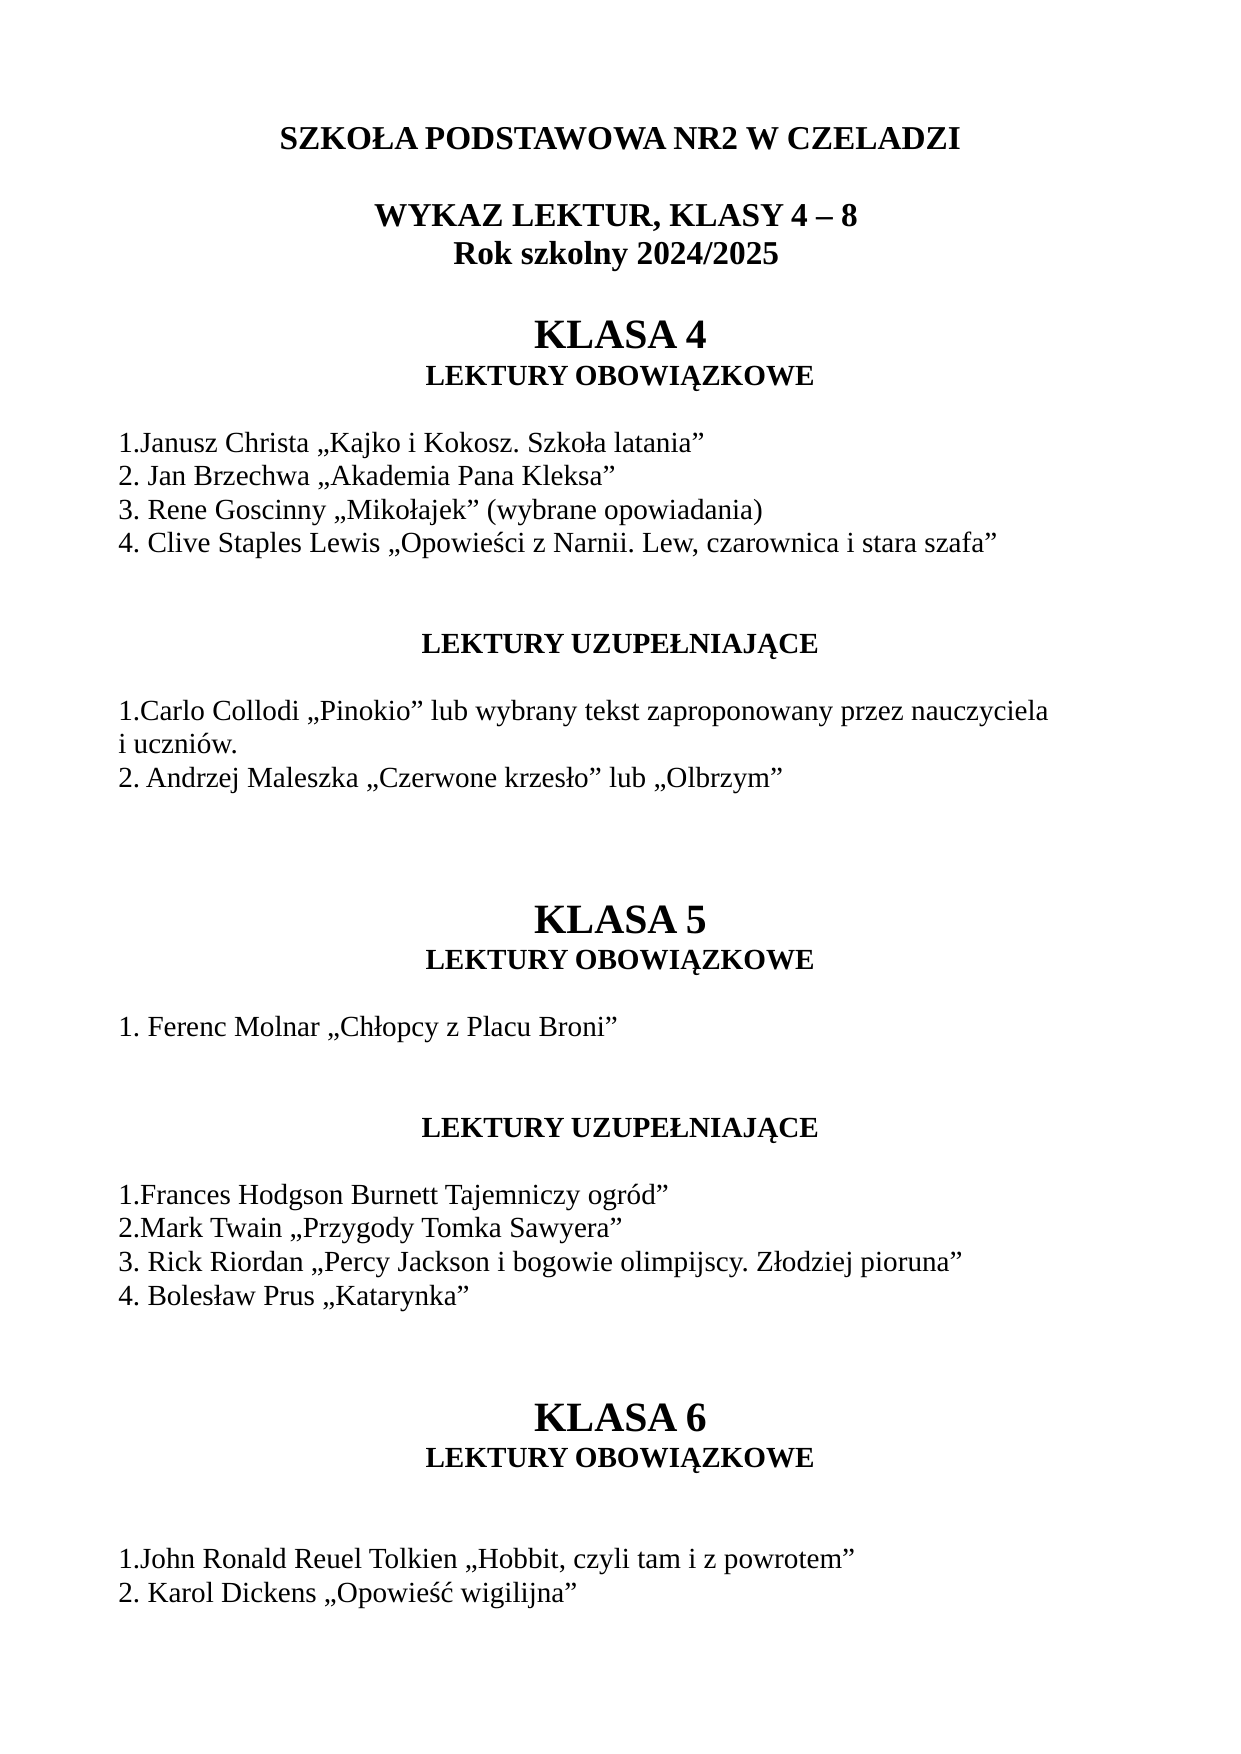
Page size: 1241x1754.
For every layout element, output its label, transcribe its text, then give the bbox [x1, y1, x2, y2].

text LEKTURY OBOWIĄZKOWE [118, 358, 1122, 391]
text 1.Janusz Christa „Kajko i Kokosz. Szkoła latania” [118, 425, 1122, 458]
text Rok szkolny 2024/2025 [118, 233, 1122, 271]
text LEKTURY OBOWIĄZKOWE [118, 942, 1122, 976]
text 2. Jan Brzechwa „Akademia Pana Kleksa” [118, 458, 1122, 492]
text 4. Bolesław Prus „Katarynka” [118, 1278, 1122, 1311]
text LEKTURY UZUPEŁNIAJĄCE [118, 1110, 1122, 1143]
text SZKOŁA PODSTAWOWA NR2 W CZELADZI [118, 118, 1122, 156]
text 1.Frances Hodgson Burnett Tajemniczy ogród” [118, 1177, 1122, 1211]
text LEKTURY OBOWIĄZKOWE [118, 1441, 1122, 1474]
text KLASA 5 [118, 894, 1122, 942]
text 1. Ferenc Molnar „Chłopcy z Placu Broni” [118, 1009, 1122, 1043]
text 2. Karol Dickens „Opowieść wigilijna” [118, 1575, 1122, 1608]
text WYKAZ LEKTUR, KLASY 4 – 8 [118, 195, 1122, 233]
text KLASA 4 [118, 310, 1122, 358]
text 2. Andrzej Maleszka „Czerwone krzesło” lub „Olbrzym” [118, 760, 1122, 794]
text 1.John Ronald Reuel Tolkien „Hobbit, czyli tam i z powrotem” [118, 1541, 1122, 1575]
text 2.Mark Twain „Przygody Tomka Sawyera” [118, 1211, 1122, 1244]
text KLASA 6 [118, 1393, 1122, 1441]
text LEKTURY UZUPEŁNIAJĄCE [118, 626, 1122, 659]
text 1.Carlo Collodi „Pinokio” lub wybrany tekst zaproponowany przez nauczyciela i uczniów. [118, 693, 1122, 760]
text 3. Rick Riordan „Percy Jackson i bogowie olimpijscy. Złodziej pioruna” [118, 1244, 1122, 1278]
text 4. Clive Staples Lewis „Opowieści z Narnii. Lew, czarownica i stara szafa” [118, 525, 1122, 559]
text 3. Rene Goscinny „Mikołajek” (wybrane opowiadania) [118, 492, 1122, 525]
